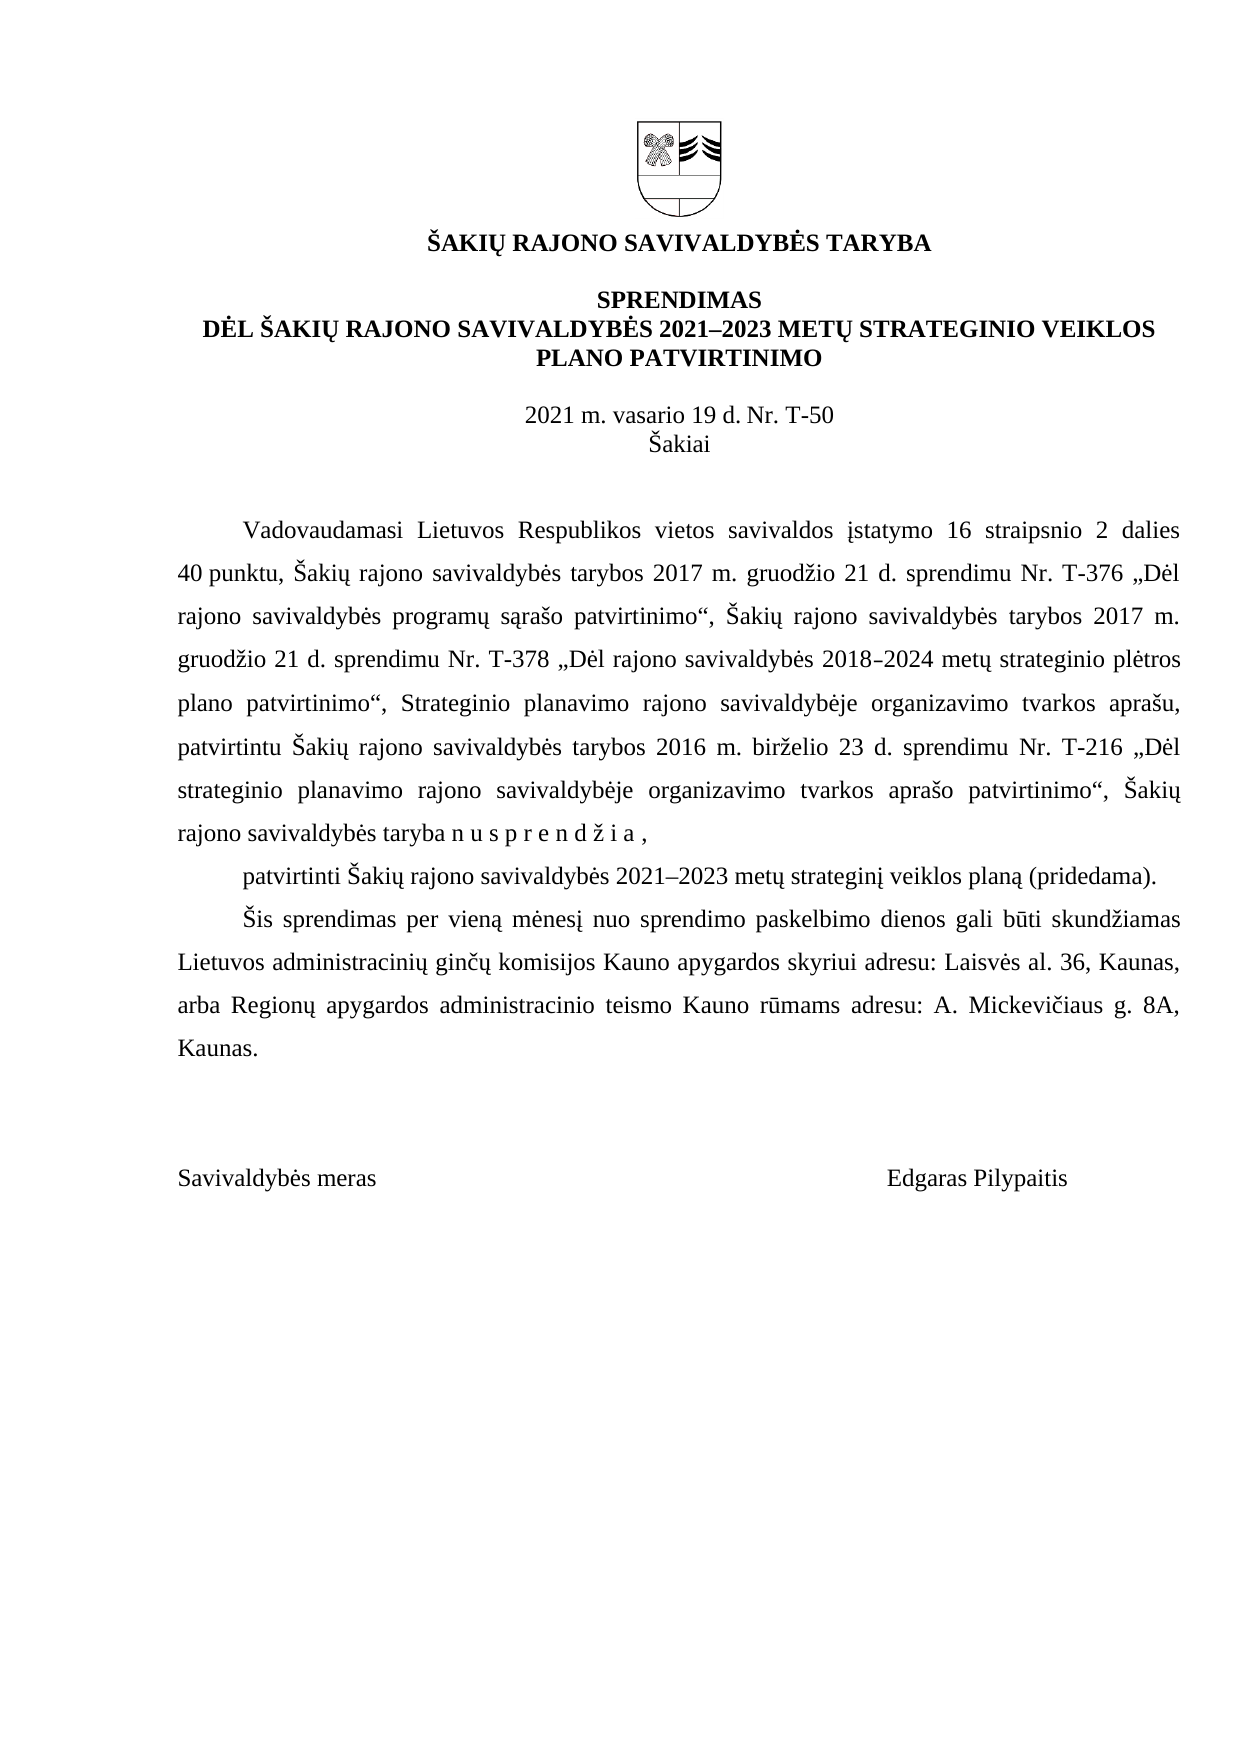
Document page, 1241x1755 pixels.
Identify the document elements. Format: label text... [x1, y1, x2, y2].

text ŠAKIŲ RAJONO SAVIVALDYBĖS TARYBA [177, 228, 1181, 256]
text patvirtinti Šakių rajono savivaldybės 2021–2023 metų strateginį veiklos planą (pridedama). [177, 861, 1181, 890]
text Šis sprendimas per vieną mėnesį nuo sprendimo paskelbimo dienos gali būti skundžiamas Lietuvos administracinių ginčų komisijos Kauno apygardos skyriui adresu: Laisvės al. 36, Kaunas, arba Regionų apygardos administracinio teismo Kauno rūmams adresu: A. Mickevičiaus g. 8A, Kaunas. [177, 904, 1181, 1062]
text Vadovaudamasi Lietuvos Respublikos vietos savivaldos įstatymo 16 straipsnio 2 dalies 40 punktu, Šakių rajono savivaldybės tarybos 2017 m. gruodžio 21 d. sprendimu Nr. T-376 „Dėl rajono savivaldybės programų sąrašo patvirtinimo“, Šakių rajono savivaldybės tarybos 2017 m. gruodžio 21 d. sprendimu Nr. T-378 „Dėl rajono savivaldybės 2018–2024 metų strateginio plėtros plano patvirtinimo“, Strateginio planavimo rajono savivaldybėje organizavimo tvarkos aprašu, patvirtintu Šakių rajono savivaldybės tarybos 2016 m. birželio 23 d. sprendimu Nr. T-216 „Dėl strateginio planavimo rajono savivaldybėje organizavimo tvarkos aprašo patvirtinimo“, Šakių rajono savivaldybės taryba nusprendžia, [177, 515, 1181, 847]
text 2021 m. vasario 19 d. Nr. T-50 [177, 400, 1181, 429]
text DĖL ŠAKIŲ RAJONO SAVIVALDYBĖS 2021–2023 METŲ STRATEGINIO VEIKLOS PLANO PATVIRTINIMO [177, 314, 1181, 371]
text Šakiai [177, 429, 1181, 458]
text Savivaldybės meras Edgaras Pilypaitis [177, 1163, 1181, 1192]
text SPRENDIMAS [177, 285, 1181, 314]
